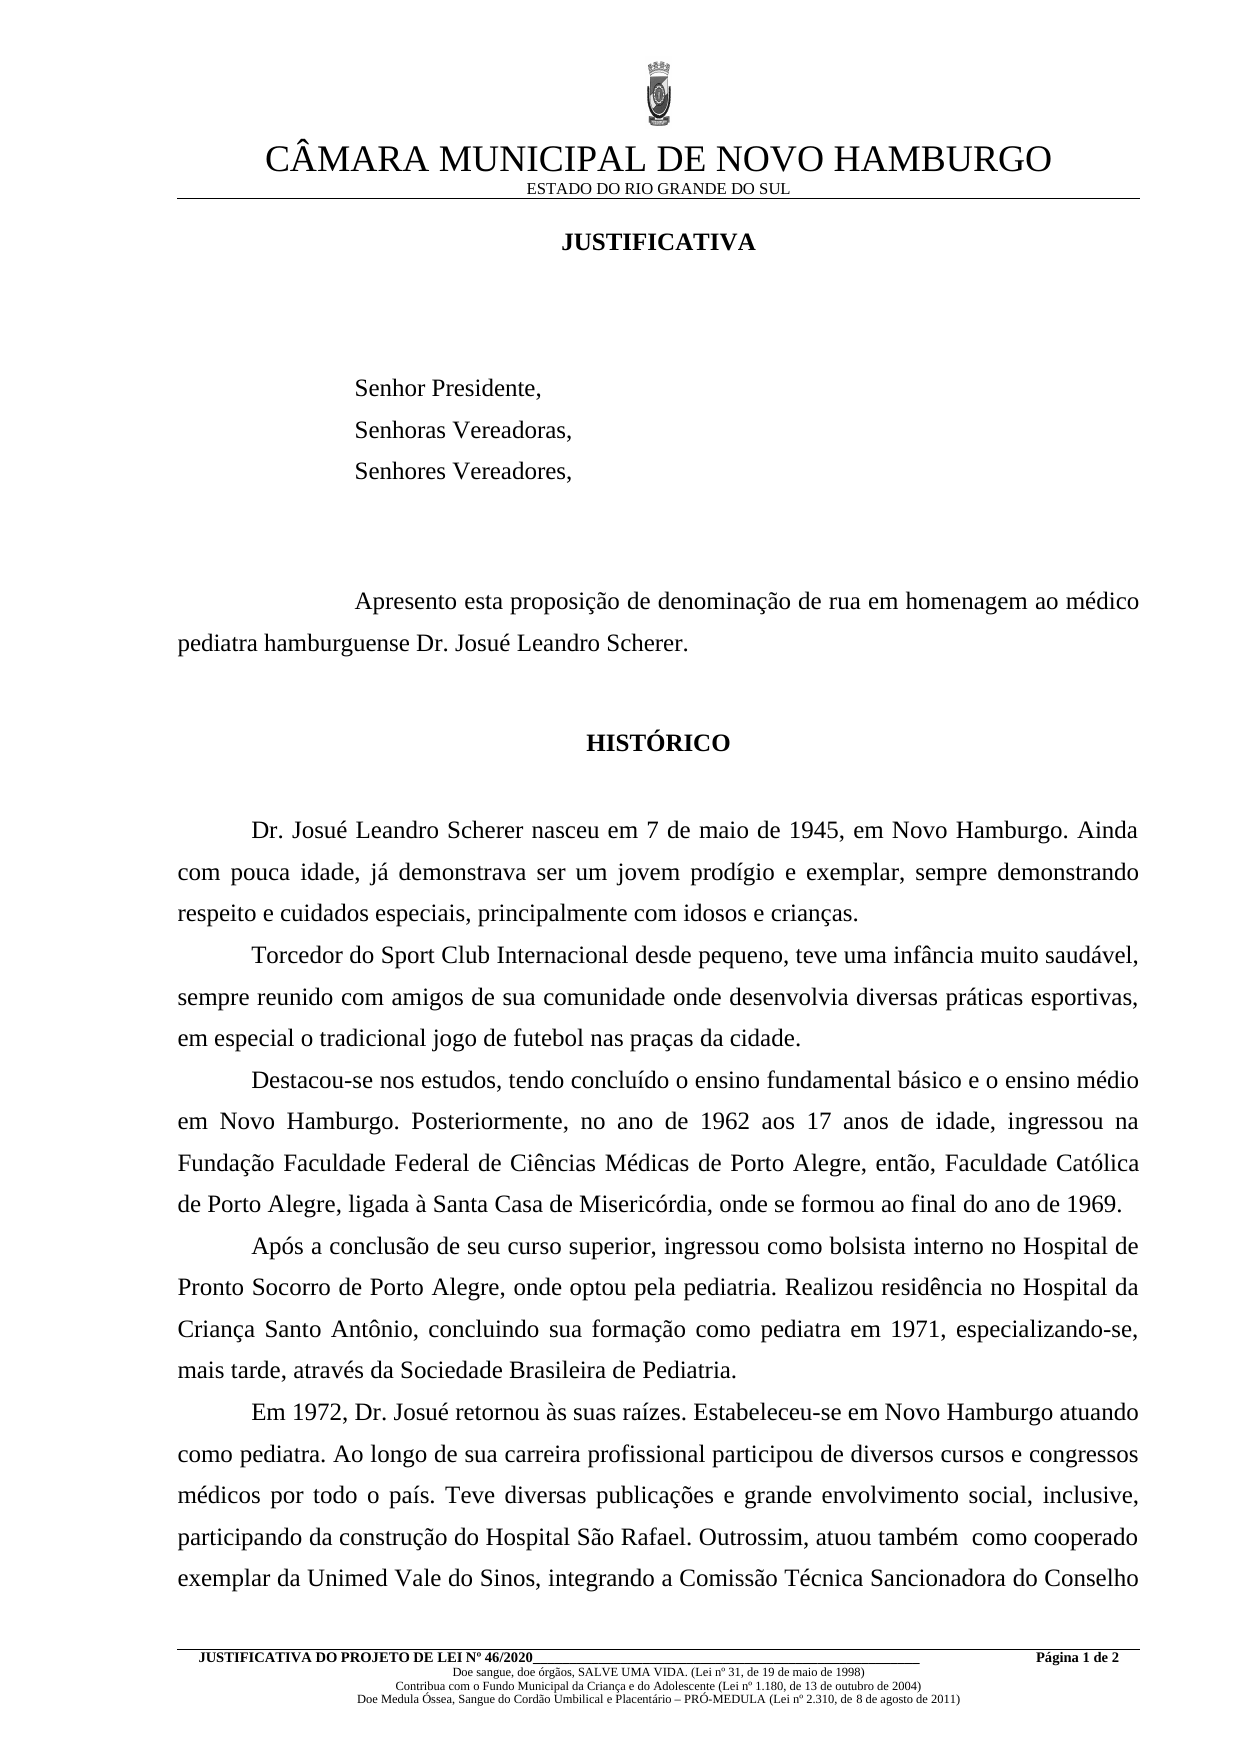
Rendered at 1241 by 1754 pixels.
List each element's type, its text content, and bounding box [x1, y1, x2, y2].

text Dr. Josué Leandro Scherer nasceu em 7 de maio de 1945, em Novo Hamburgo. Ainda com pouca idade, já demonstrava ser um jovem prodígio e exemplar, sempre demonstrando respeito e cuidados especiais, principalmente com idosos e crianças. [177, 816, 1140, 927]
text Senhor Presidente, [177, 374, 1140, 402]
text Apresento esta proposição de denominação de rua em homenagem ao médico pediatra hamburguense Dr. Josué Leandro Scherer. [177, 587, 1140, 657]
text Em 1972, Dr. Josué retornou às suas raízes. Estabeleceu-se em Novo Hamburgo atuando como pediatra. Ao longo de sua carreira profissional participou de diversos cursos e congressos médicos por todo o país. Teve diversas publicações e grande envolvimento social, inclusive, participando da construção do Hospital São Rafael. Outrossim, atuou também como cooperado exemplar da Unimed Vale do Sinos, integrando a Comissão Técnica Sancionadora do Conselho [177, 1398, 1140, 1592]
text Após a conclusão de seu curso superior, ingressou como bolsista interno no Hospital de Pronto Socorro de Porto Alegre, onde optou pela pediatria. Realizou residência no Hospital da Criança Santo Antônio, concluindo sua formação como pediatra em 1971, especializando-se, mais tarde, através da Sociedade Brasileira de Pediatria. [177, 1232, 1140, 1384]
text JUSTIFICATIVA [177, 228, 1140, 256]
text Senhoras Vereadoras, [177, 416, 1140, 443]
text HISTÓRICO [177, 729, 1140, 757]
text Senhores Vereadores, [177, 457, 1140, 485]
text Destacou-se nos estudos, tendo concluído o ensino fundamental básico e o ensino médio em Novo Hamburgo. Posteriormente, no ano de 1962 aos 17 anos de idade, ingressou na Fundação Faculdade Federal de Ciências Médicas de Porto Alegre, então, Faculdade Católica de Porto Alegre, ligada à Santa Casa de Misericórdia, onde se formou ao final do ano de 1969. [177, 1066, 1140, 1218]
text Torcedor do Sport Club Internacional desde pequeno, teve uma infância muito saudável, sempre reunido com amigos de sua comunidade onde desenvolvia diversas práticas esportivas, em especial o tradicional jogo de futebol nas praças da cidade. [177, 941, 1140, 1052]
